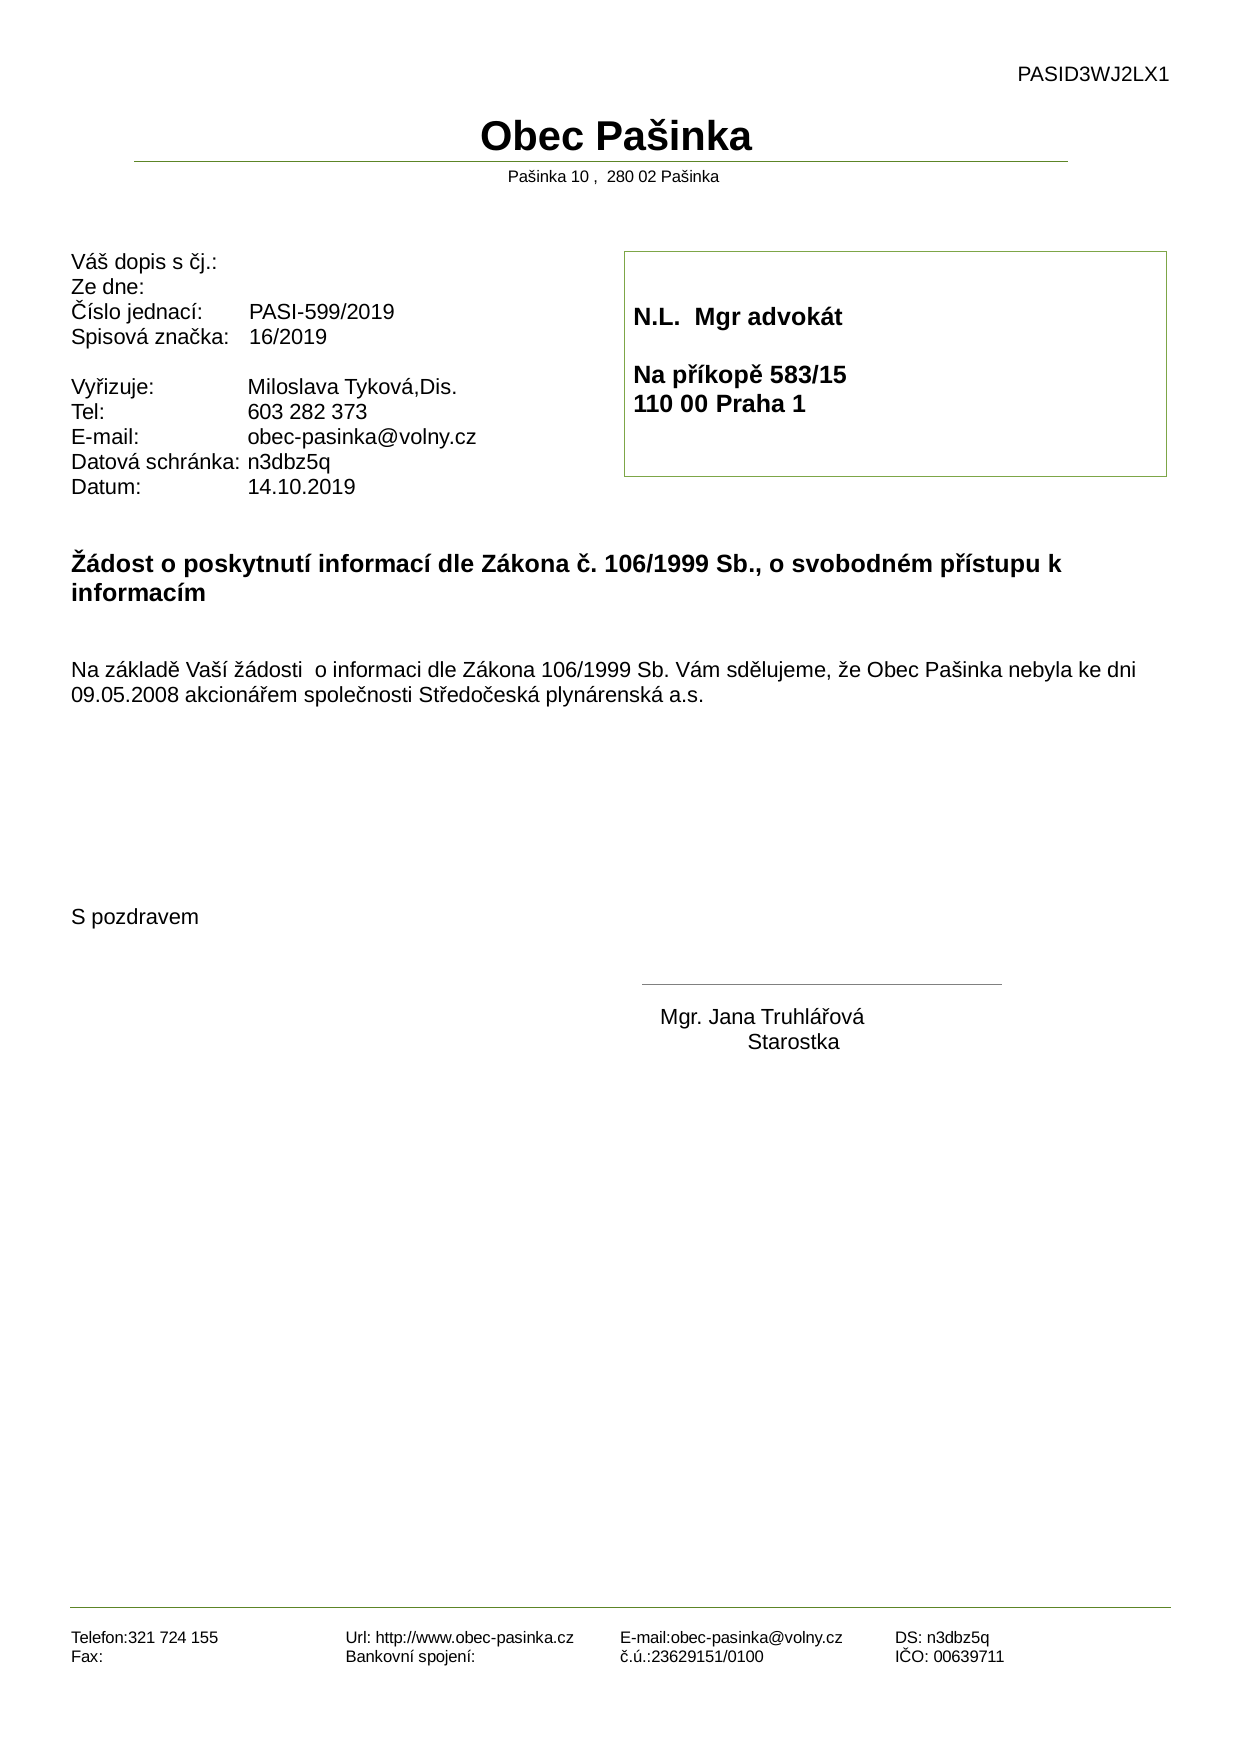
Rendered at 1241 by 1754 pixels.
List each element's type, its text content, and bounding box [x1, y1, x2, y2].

text Na základě Vaší žádosti o informaci dle Zákona 106/1999 Sb. Vám sdělujeme, že Obec Pašinka nebyla ke dni 09.05.2008 akcionářem společnosti Středočeská plynárenská a.s. [71, 657, 1169, 707]
table_header Váš dopis s čj.: [71, 249, 249, 274]
text Starostka [71, 1029, 1169, 1054]
table_header Obec Pašinka [111, 112, 1120, 159]
table_cell Pašinka 10 , 280 02 Pašinka [111, 160, 1120, 186]
table_header Vyřizuje: [71, 374, 247, 399]
table_cell obec-pasinka@volny.cz [247, 424, 613, 449]
table_cell PASI-599/2019 [249, 299, 611, 324]
text S pozdravem [71, 904, 1169, 929]
table_cell E-mail: [71, 424, 247, 449]
table_cell Datová schránka: [71, 449, 247, 474]
table_cell Spisová značka: [71, 324, 249, 349]
table_cell [633, 330, 1158, 359]
table_cell 110 00 Praha 1 [633, 389, 1158, 418]
text Žádost o poskytnutí informací dle Zákona č. 106/1999 Sb., o svobodném přístupu k informacím [71, 549, 1169, 607]
text Mgr. Jana Truhlářová [71, 1004, 1169, 1029]
text PASID3WJ2LX1 [71, 59, 1169, 88]
table_header [249, 249, 611, 274]
table_cell Na příkopě 583/15 [633, 360, 1158, 388]
table_cell n3dbz5q [247, 449, 613, 474]
table_header [625, 252, 1166, 476]
table_cell [249, 274, 611, 299]
table_header Miloslava Tyková,Dis. [247, 374, 613, 399]
table_cell Datum: [71, 474, 247, 499]
table_cell Ze dne: [71, 274, 249, 299]
table_cell 14.10.2019 [247, 474, 613, 499]
table_header N.L. Mgr advokát [633, 301, 1158, 330]
table_cell 603 282 373 [247, 399, 613, 424]
table_cell Číslo jednací: [71, 299, 249, 324]
table_cell 16/2019 [249, 324, 611, 349]
table_cell Tel: [71, 399, 247, 424]
